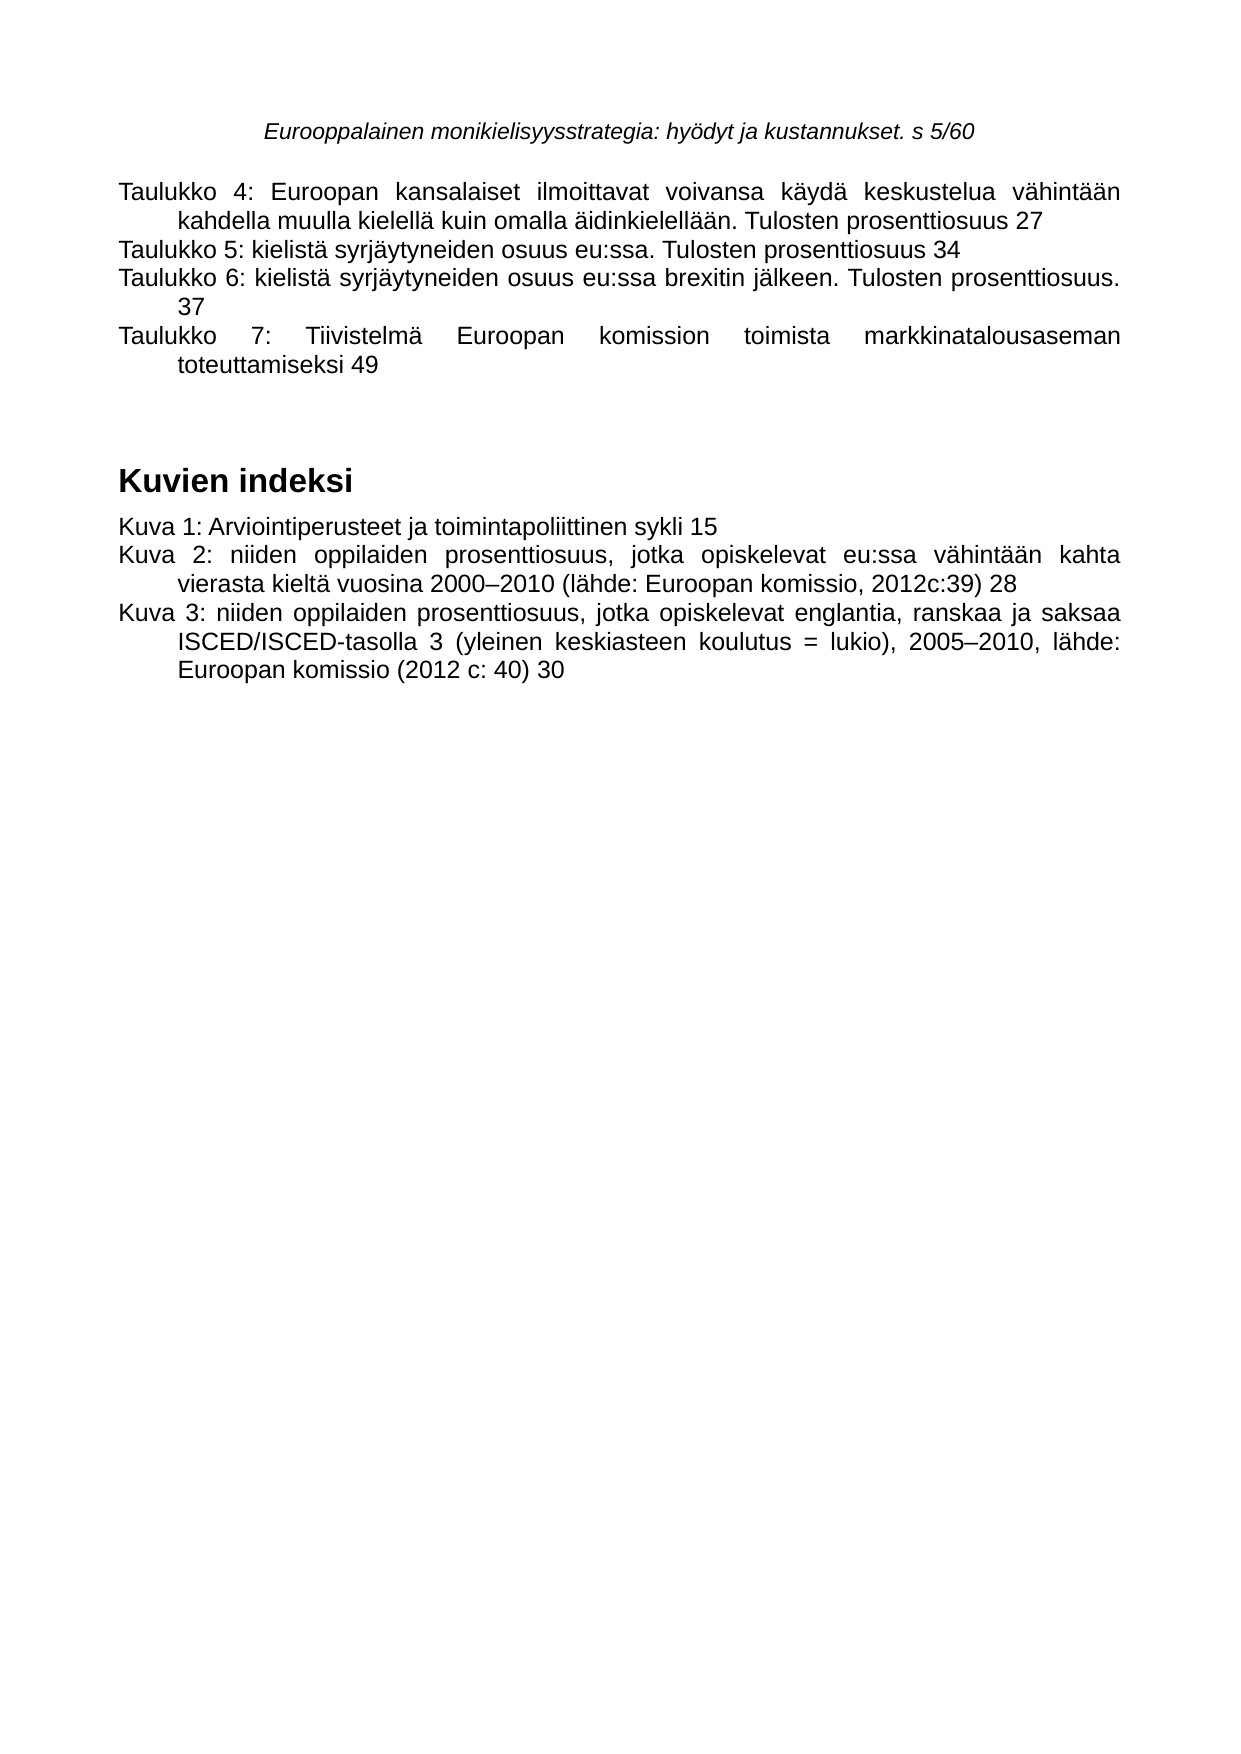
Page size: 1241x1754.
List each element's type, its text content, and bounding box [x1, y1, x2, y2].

text Kuva 1: Arviointiperusteet ja toimintapoliittinen sykli 15 [118, 512, 1122, 541]
text Taulukko 6: kielistä syrjäytyneiden osuus eu:ssa brexitin jälkeen. Tulosten prosenttiosuus. 37 [118, 263, 1122, 321]
text Kuva 2: niiden oppilaiden prosenttiosuus, jotka opiskelevat eu:ssa vähintään kahta vierasta kieltä vuosina 2000–2010 (lähde: Euroopan komissio, 2012c:39) 28 [118, 541, 1122, 598]
text Taulukko 7: Tiivistelmä Euroopan komission toimista markkinatalousaseman toteuttamiseksi 49 [118, 321, 1122, 378]
text Taulukko 5: kielistä syrjäytyneiden osuus eu:ssa. Tulosten prosenttiosuus 34 [118, 234, 1122, 263]
text Kuva 3: niiden oppilaiden prosenttiosuus, jotka opiskelevat englantia, ranskaa ja saksaa ISCED/ISCED-tasolla 3 (yleinen keskiasteen koulutus = lukio), 2005–2010, lähde: Euroopan komissio (2012 c: 40) 30 [118, 598, 1122, 684]
subtitle Kuvien indeksi [118, 461, 1122, 499]
text Taulukko 4: Euroopan kansalaiset ilmoittavat voivansa käydä keskustelua vähintään kahdella muulla kielellä kuin omalla äidinkielellään. Tulosten prosenttiosuus 27 [118, 177, 1122, 234]
